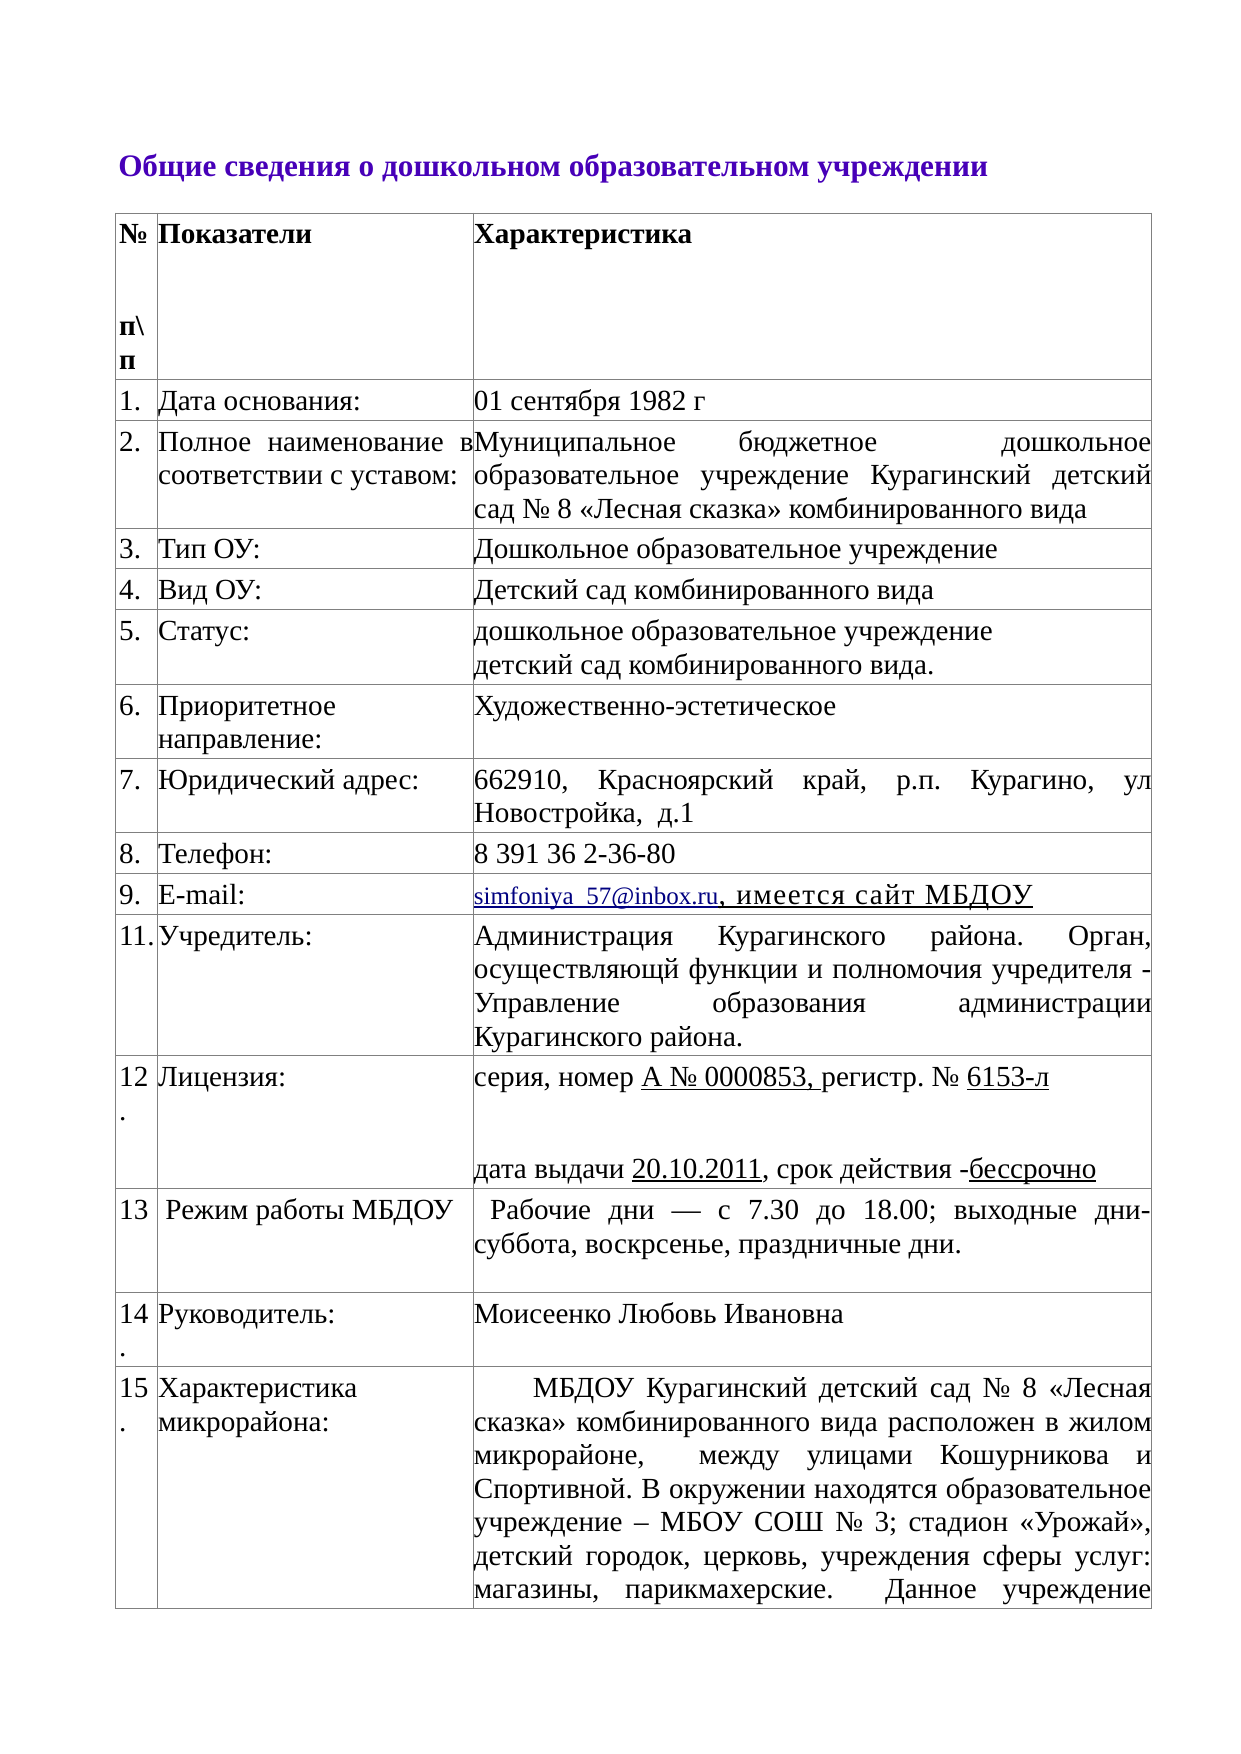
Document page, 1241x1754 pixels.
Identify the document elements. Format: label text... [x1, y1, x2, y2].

table_cell 8. [116, 833, 157, 873]
table_cell Учредитель: [158, 915, 473, 1055]
table_cell Вид ОУ: [158, 569, 473, 609]
table_cell Рабочие дни — с 7.30 до 18.00; выходные дни- суббота, воскрсенье, праздничные дни. [474, 1189, 1151, 1292]
table_cell 1. [116, 380, 157, 419]
table_cell 9. [116, 874, 157, 914]
table_cell 7. [116, 759, 157, 832]
table_cell 14. [116, 1293, 157, 1366]
table_cell 11. [116, 915, 157, 1055]
table_cell Художественно-эстетическое [474, 685, 1151, 758]
table_cell E-mail: [158, 874, 473, 914]
table_cell 01 сентября 1982 г [474, 380, 1151, 419]
table_cell Статус: [158, 610, 473, 683]
table_cell Дошкольное образовательное учреждение [474, 529, 1151, 568]
table_header Характеристика [474, 214, 1151, 379]
table_cell Приоритетное направление: [158, 685, 473, 758]
table_cell Руководитель: [158, 1293, 473, 1366]
table_cell 5. [116, 610, 157, 683]
table_cell 2. [116, 421, 157, 527]
table_cell Муниципальное бюджетное дошкольное образовательное учреждение Курагинский детский сад № 8 «Лесная сказка» комбинированного вида [474, 421, 1151, 527]
table_cell дошкольное образовательное учреждение детский сад комбинированного вида. [474, 610, 1151, 683]
table_header Показатели [158, 214, 473, 379]
table_cell 6. [116, 685, 157, 758]
table_cell 662910, Красноярский край, р.п. Курагино, ул Новостройка, д.1 [474, 759, 1151, 832]
table_header № п\п [116, 214, 157, 379]
text Общие сведения о дошкольном образовательном учреждении [118, 147, 1122, 183]
table_cell 3. [116, 529, 157, 568]
table_cell 15. [116, 1367, 157, 1608]
table_cell Характеристика микрорайона: [158, 1367, 473, 1608]
table_cell Юридический адрес: [158, 759, 473, 832]
table_cell Телефон: [158, 833, 473, 873]
table_cell 13 [116, 1189, 157, 1292]
table_cell simfoniya_57@inbox.ru, имеется сайт МБДОУ [474, 874, 1151, 914]
table_cell 12. [116, 1056, 157, 1188]
table_cell Тип ОУ: [158, 529, 473, 568]
table_cell Моисеенко Любовь Ивановна [474, 1293, 1151, 1366]
table_cell МБДОУ Курагинский детский сад № 8 «Лесная сказка» комбинированного вида расположен в жилом микрорайоне, между улицами Кошурникова и Спортивной. В окружении находятся образовательное учреждение – МБОУ СОШ № 3; стадион «Урожай», детский городок, церковь, учреждения сферы услуг: магазины, парикмахерские. Данное учреждение [474, 1367, 1151, 1608]
table_cell Дата основания: [158, 380, 473, 419]
table_cell Детский сад комбинированного вида [474, 569, 1151, 609]
table_cell 4. [116, 569, 157, 609]
table_cell Лицензия: [158, 1056, 473, 1188]
table_cell Полное наименование в соответствии с уставом: [158, 421, 473, 527]
table_cell серия, номер А № 0000853, регистр. № 6153-л дата выдачи 20.10.2011, срок действия -бессрочно [474, 1056, 1151, 1188]
table_cell Режим работы МБДОУ [158, 1189, 473, 1292]
table_cell 8 391 36 2-36-80 [474, 833, 1151, 873]
table_cell Администрация Курагинского района. Орган, осуществляющй функции и полномочия учредителя - Управление образования администрации Курагинского района. [474, 915, 1151, 1055]
